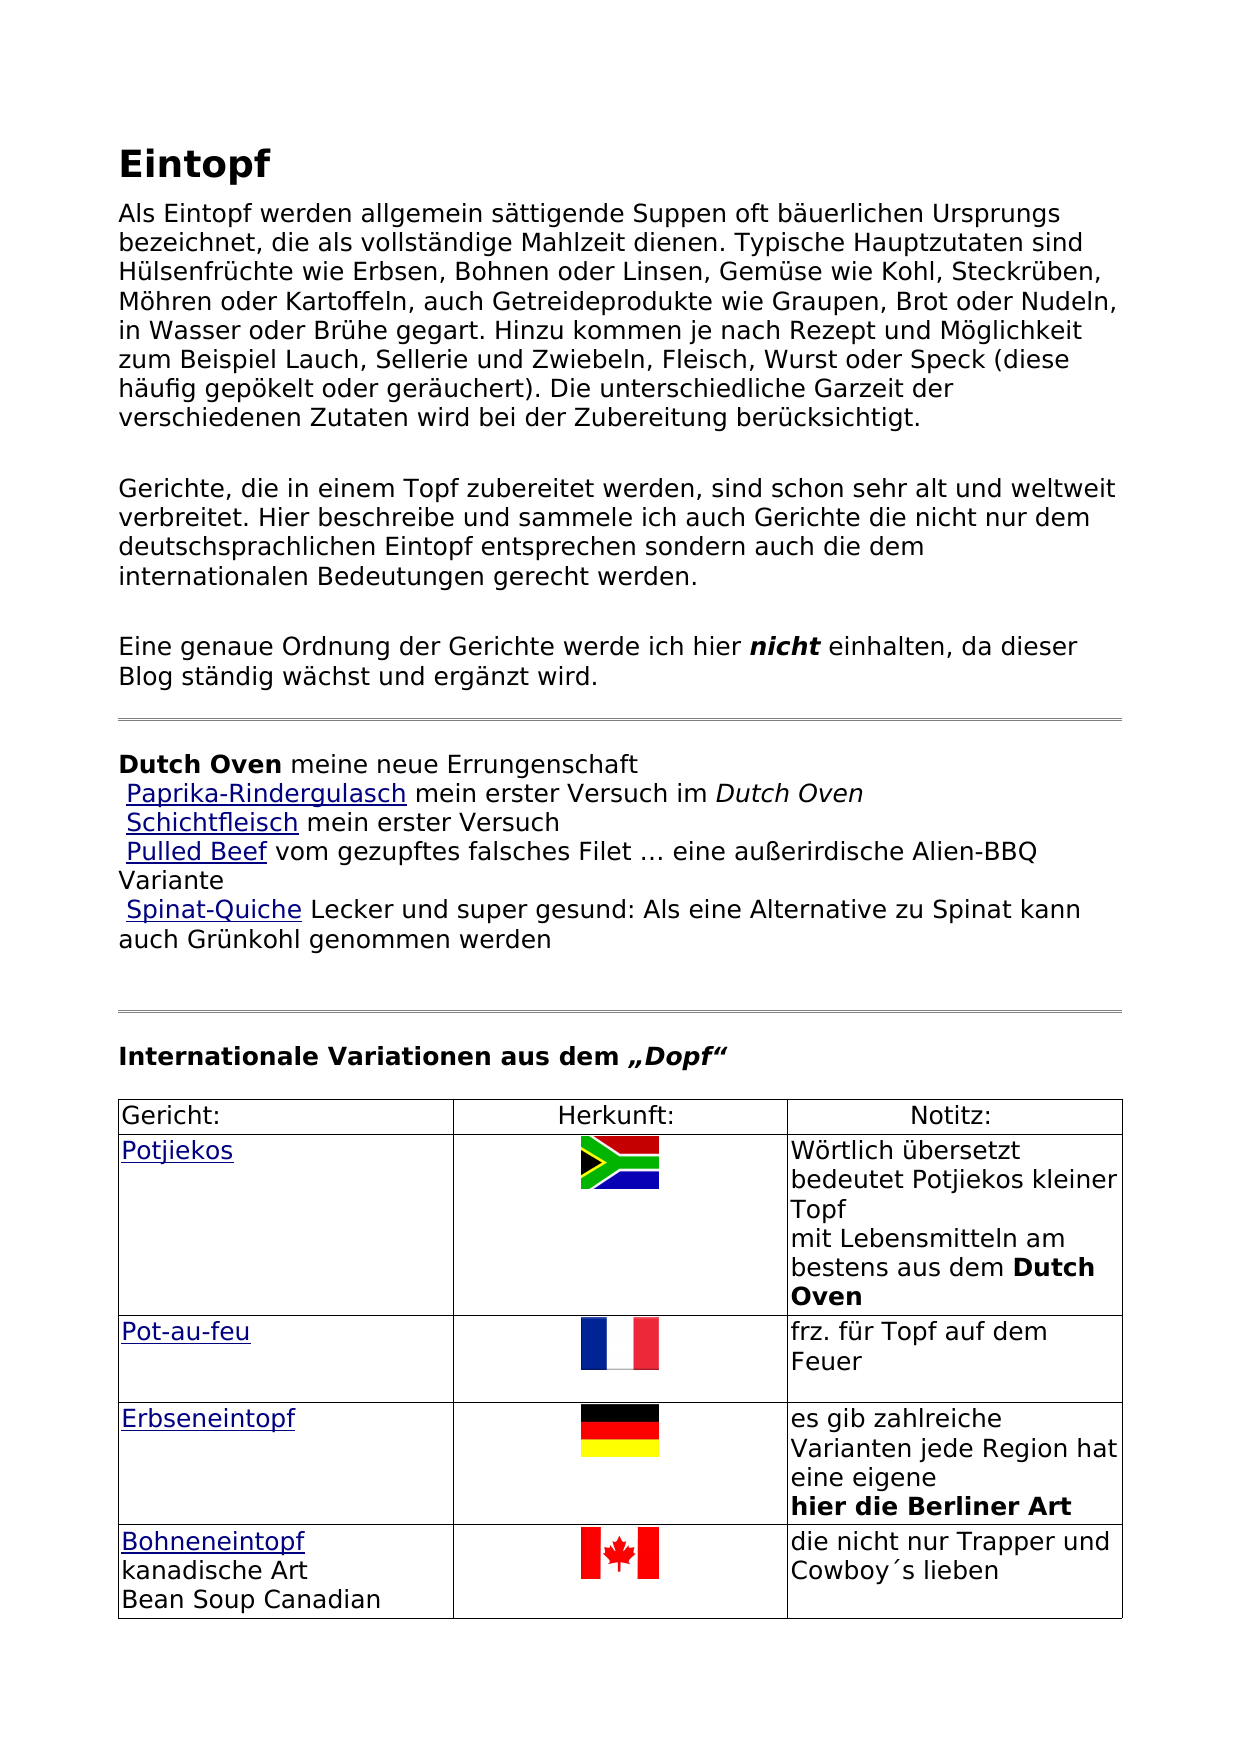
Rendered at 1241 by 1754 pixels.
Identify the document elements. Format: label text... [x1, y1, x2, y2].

table_header Herkunft: [454, 1100, 787, 1133]
table_cell Bohneneintopf kanadische Art Bean Soup Canadian [119, 1525, 453, 1618]
table_cell die nicht nur Trapper und Cowboy´s lieben [788, 1525, 1122, 1618]
table_cell [454, 1135, 787, 1314]
table_cell Potjiekos [119, 1135, 453, 1314]
text Internationale Variationen aus dem „Dopf“ [118, 1042, 1122, 1071]
text Gerichte, die in einem Topf zubereitet werden, sind schon sehr alt und weltweit verbreitet. Hier beschreibe und sammele ich auch Gerichte die nicht nur dem deutschsprachlichen Eintopf entsprechen sondern auch die dem internationalen Bedeutungen gerecht werden. [118, 474, 1122, 620]
picture [581, 1527, 659, 1579]
table_cell Erbseneintopf [119, 1403, 453, 1524]
table_header Notitz: [788, 1100, 1122, 1133]
table_cell Pot-au-feu [119, 1316, 453, 1402]
picture [581, 1404, 659, 1457]
table_cell [454, 1403, 787, 1524]
table_header Gericht: [119, 1100, 453, 1133]
table_cell frz. für Topf auf dem Feuer [788, 1316, 1122, 1402]
table_cell [454, 1525, 787, 1618]
text Dutch Oven meine neue Errungenschaft Paprika-Rindergulasch mein erster Versuch im Dutch Oven Schichtfleisch mein erster Versuch Pulled Beef vom gezupftes falsches Filet … eine außerirdische Alien-BBQ Variante Spinat-Quiche Lecker und super gesund: Als eine Alternative zu Spinat kann auch Grünkohl genommen werden [118, 750, 1122, 983]
table_cell es gib zahlreiche Varianten jede Region hat eine eigene hier die Berliner Art [788, 1403, 1122, 1524]
text Als Eintopf werden allgemein sättigende Suppen oft bäuerlichen Ursprungs bezeichnet, die als vollständige Mahlzeit dienen. Typische Hauptzutaten sind Hülsenfrüchte wie Erbsen, Bohnen oder Linsen, Gemüse wie Kohl, Steckrüben, Möhren oder Kartoffeln, auch Getreideprodukte wie Graupen, Brot oder Nudeln, in Wasser oder Brühe gegart. Hinzu kommen je nach Rezept und Möglichkeit zum Beispiel Lauch, Sellerie und Zwiebeln, Fleisch, Wurst oder Speck (diese häufig gepökelt oder geräuchert). Die unterschiedliche Garzeit der verschiedenen Zutaten wird bei der Zubereitung berücksichtigt. [118, 199, 1122, 462]
table_cell Wörtlich übersetzt bedeutet Potjiekos kleiner Topf mit Lebensmitteln am bestens aus dem Dutch Oven [788, 1135, 1122, 1314]
text Eine genaue Ordnung der Gerichte werde ich hier nicht einhalten, da dieser Blog ständig wächst und ergänzt wird. [118, 633, 1122, 691]
picture [581, 1136, 659, 1189]
subtitle Eintopf [118, 143, 1122, 187]
picture [581, 1317, 659, 1370]
table_cell [454, 1316, 787, 1402]
